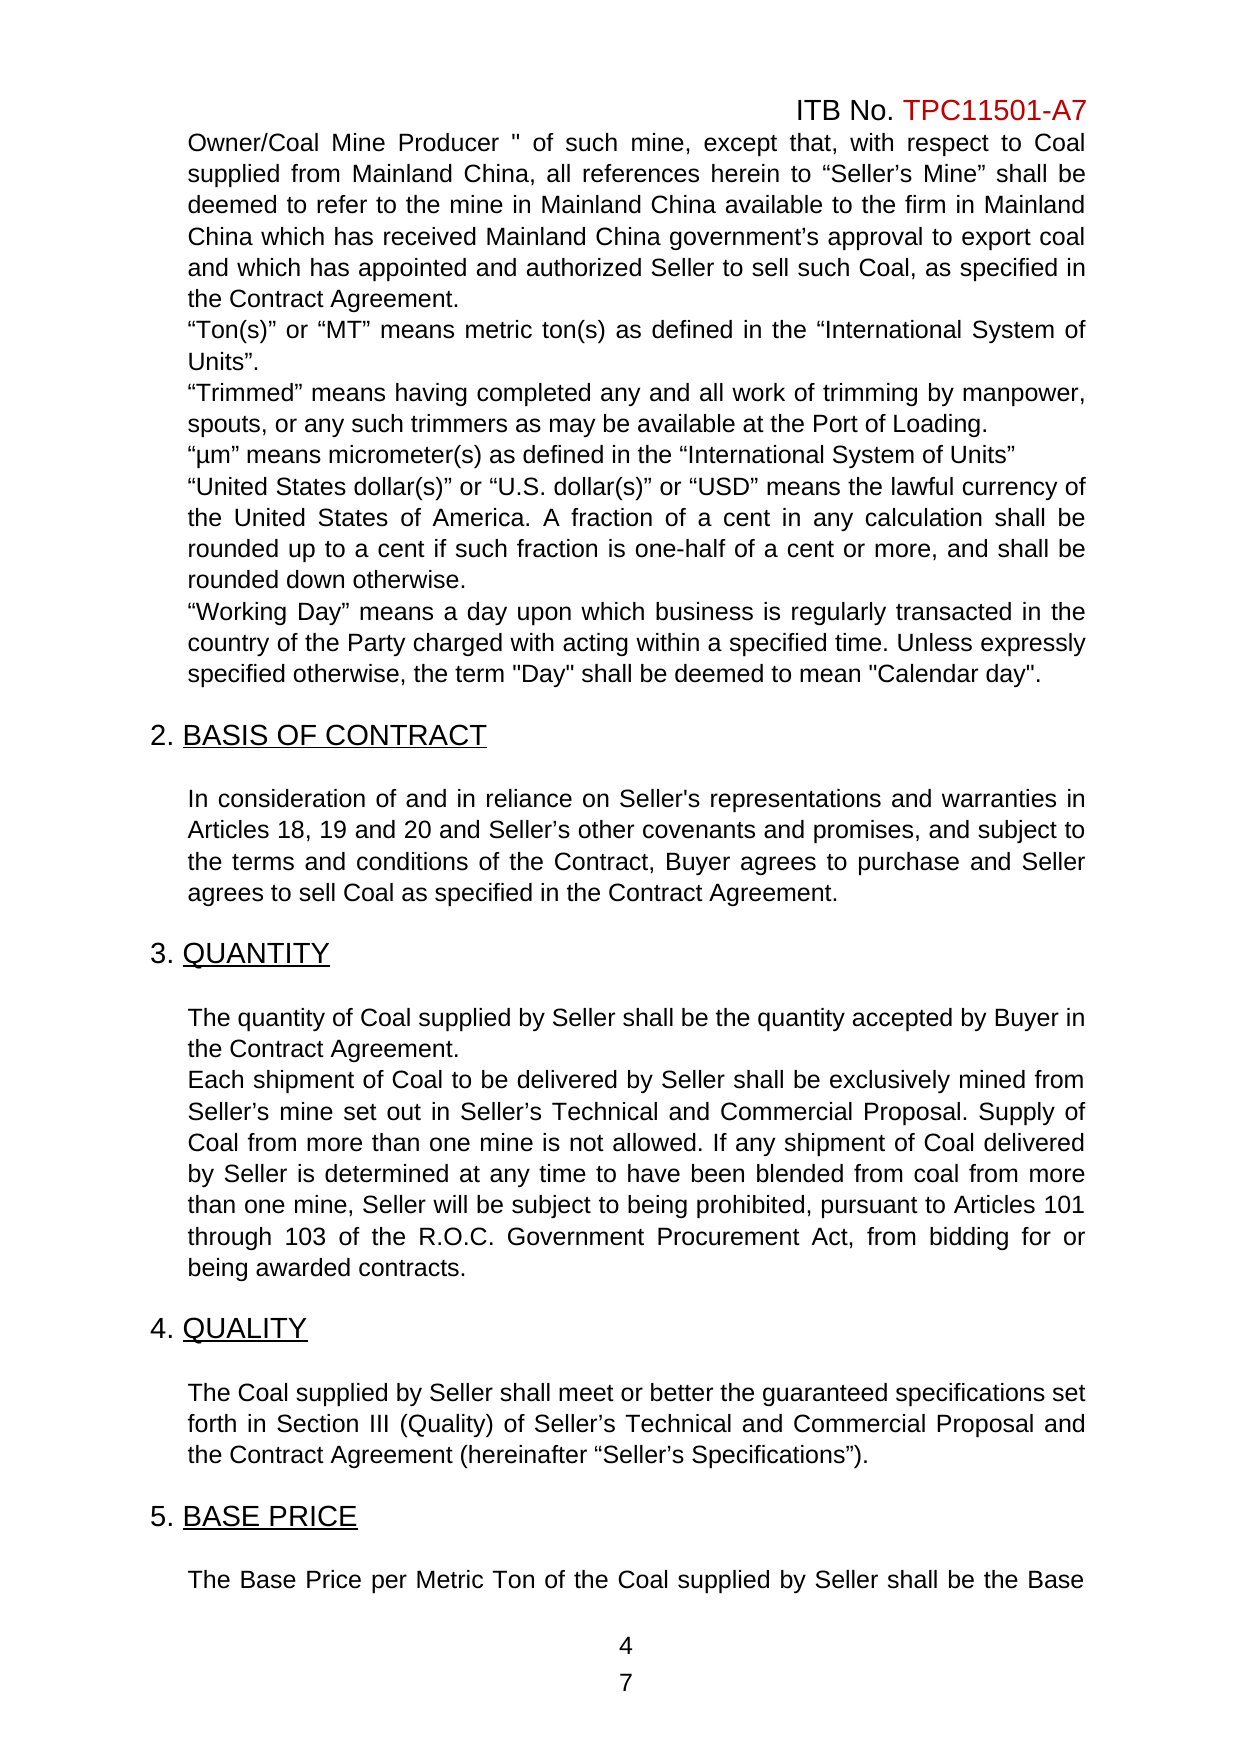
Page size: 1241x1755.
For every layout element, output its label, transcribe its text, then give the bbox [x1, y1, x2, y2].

text Owner/Coal Mine Producer " of such mine, except that, with respect to Coal supplied from Mainland China, all references herein to “Seller’s Mine” shall be deemed to refer to the mine in Mainland China available to the firm in Mainland China which has received Mainland China government’s approval to export coal and which has appointed and authorized Seller to sell such Coal, as specified in the Contract Agreement. [187, 126, 1087, 314]
text “Working Day” means a day upon which business is regularly transacted in the country of the Party charged with acting within a specified time. Unless expressly specified otherwise, the term "Day" shall be deemed to mean "Calendar day". [187, 595, 1087, 689]
text 3. QUANTITY [150, 939, 1192, 970]
text “United States dollar(s)” or “U.S. dollar(s)” or “USD” means the lawful currency of the United States of America. A fraction of a cent in any calculation shall be rounded up to a cent if such fraction is one-half of a cent or more, and shall be rounded down otherwise. [187, 470, 1087, 595]
text The quantity of Coal supplied by Seller shall be the quantity accepted by Buyer in the Contract Agreement. [187, 1001, 1087, 1064]
text Each shipment of Coal to be delivered by Seller shall be exclusively mined from Seller’s mine set out in Seller’s Technical and Commercial Proposal. Supply of Coal from more than one mine is not allowed. If any shipment of Coal delivered by Seller is determined at any time to have been blended from coal from more than one mine, Seller will be subject to being prohibited, pursuant to Articles 101 through 103 of the R.O.C. Government Procurement Act, from bidding for or being awarded contracts. [187, 1064, 1087, 1282]
text 4. QUALITY [150, 1314, 1192, 1345]
text “Trimmed” means having completed any and all work of trimming by manpower, spouts, or any such trimmers as may be available at the Port of Loading. [187, 376, 1087, 439]
text 2. BASIS OF CONTRACT [150, 720, 1192, 751]
text 5. BASE PRICE [150, 1501, 1192, 1532]
text The Coal supplied by Seller shall meet or better the guaranteed specifications set forth in Section III (Quality) of Seller’s Technical and Commercial Proposal and the Contract Agreement (hereinafter “Seller’s Specifications”). [187, 1376, 1087, 1470]
text The Base Price per Metric Ton of the Coal supplied by Seller shall be the Base [187, 1564, 1086, 1595]
text “µm” means micrometer(s) as defined in the “International System of Units” [187, 439, 1087, 470]
text “Ton(s)” or “MT” means metric ton(s) as defined in the “International System of Units”. [187, 314, 1087, 376]
text In consideration of and in reliance on Seller's representations and warranties in Articles 18, 19 and 20 and Seller’s other covenants and promises, and subject to the terms and conditions of the Contract, Buyer agrees to purchase and Seller agrees to sell Coal as specified in the Contract Agreement. [187, 782, 1087, 907]
